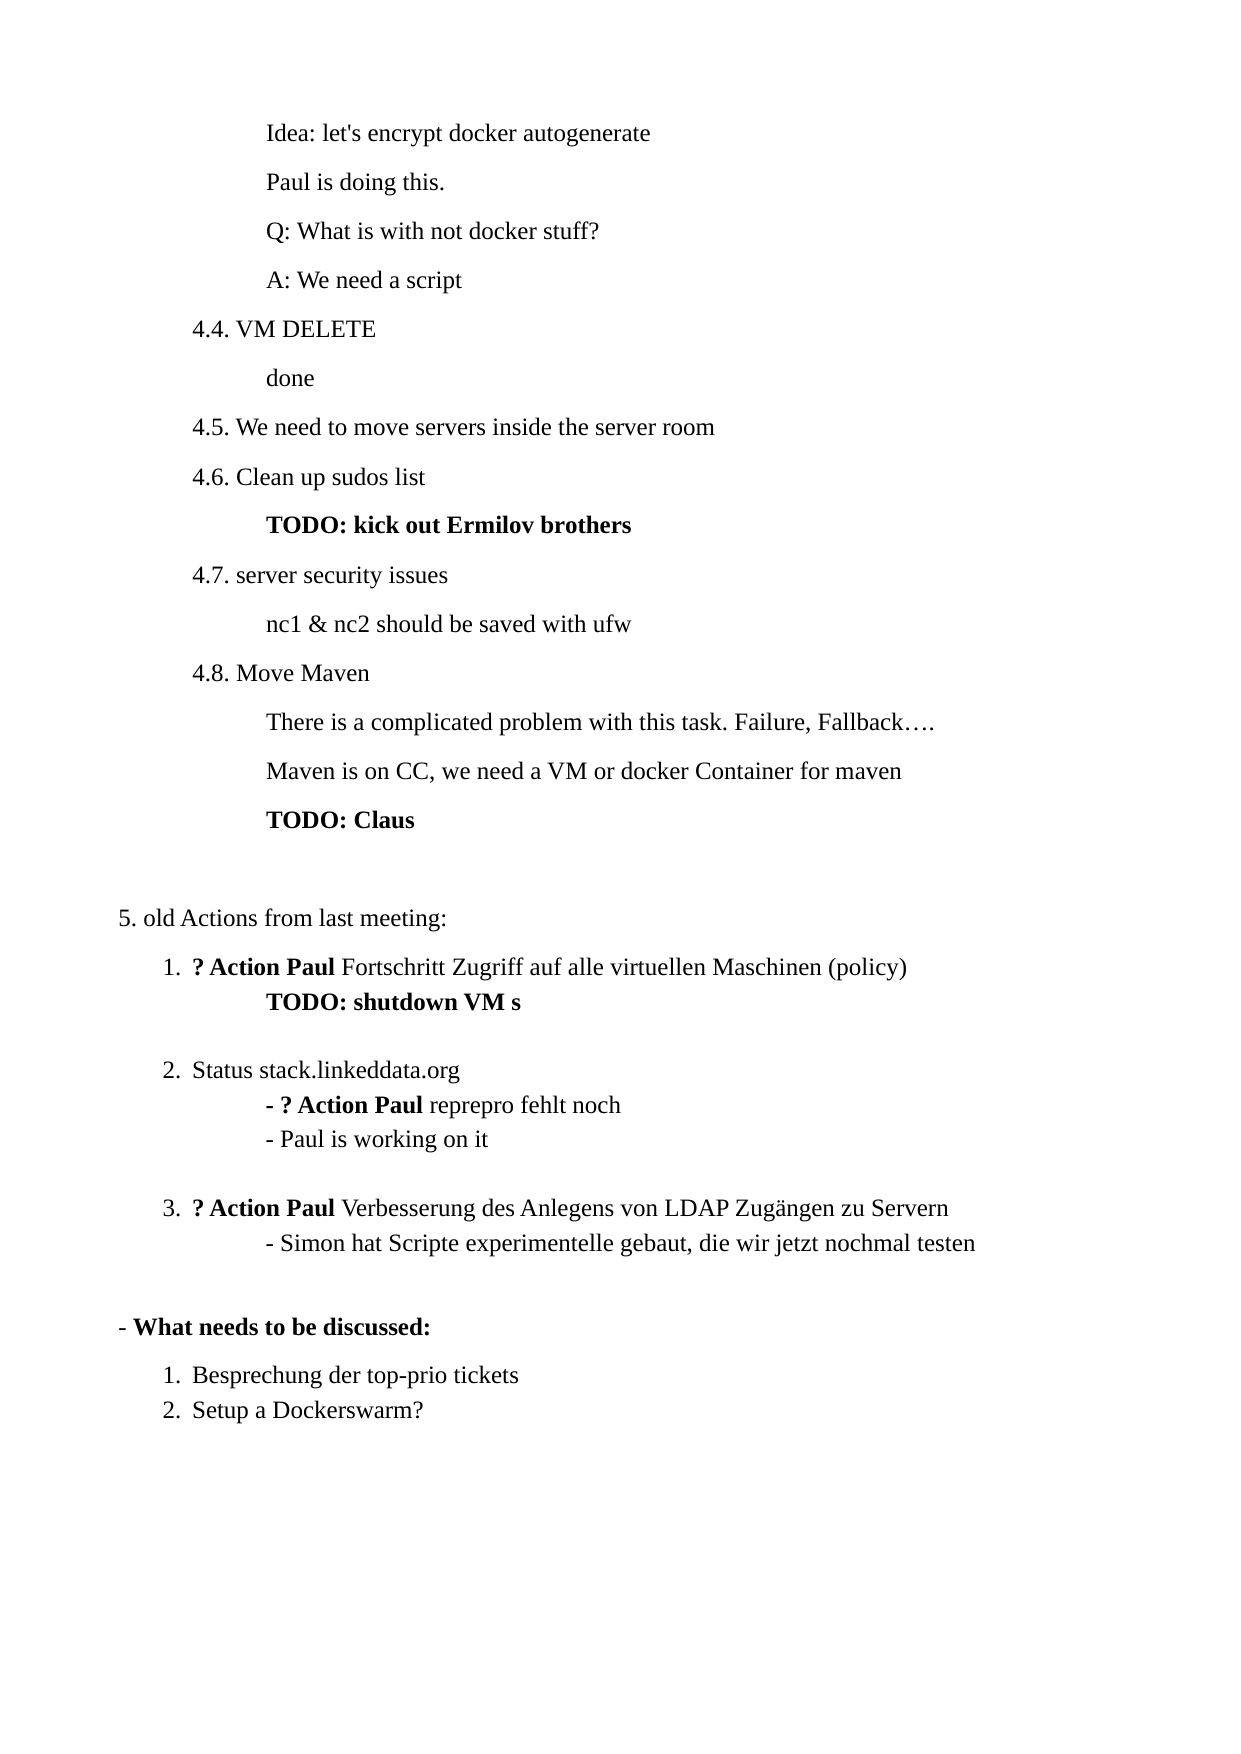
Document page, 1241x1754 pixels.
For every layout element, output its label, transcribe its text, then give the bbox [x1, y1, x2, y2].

list ? Action Paul Fortschritt Zugriff auf alle virtuellen Maschinen (policy) [162, 952, 1122, 981]
text done [118, 363, 1122, 392]
text Paul is doing this. [118, 167, 1122, 196]
text 5. old Actions from last meeting: [118, 903, 1122, 932]
text TODO: kick out Ermilov brothers [118, 511, 1122, 539]
text 4.5. We need to move servers inside the server room [118, 412, 1122, 441]
text TODO: shutdown VM s [118, 987, 1122, 1015]
list - Paul is working on it [236, 1124, 1122, 1153]
list Status stack.linkeddata.org [162, 1056, 1122, 1084]
text There is a complicated problem with this task. Failure, Fallback…. [118, 707, 1122, 736]
text 4.4. VM DELETE [118, 314, 1122, 343]
text 4.7. server security issues [118, 560, 1122, 588]
text Idea: let's encrypt docker autogenerate [118, 118, 1122, 147]
text Maven is on CC, we need a VM or docker Container for maven [118, 756, 1122, 785]
text - What needs to be discussed: [118, 1312, 1122, 1340]
text 4.6. Clean up sudos list [118, 462, 1122, 490]
list - Simon hat Scripte experimentelle gebaut, die wir jetzt nochmal testen [236, 1228, 1122, 1257]
text 4.8. Move Maven [118, 658, 1122, 687]
text A: We need a script [118, 265, 1122, 294]
text Q: What is with not docker stuff? [118, 216, 1122, 245]
list ? Action Paul Verbesserung des Anlegens von LDAP Zugängen zu Servern [162, 1193, 1122, 1222]
text nc1 & nc2 should be saved with ufw [118, 609, 1122, 637]
text TODO: Claus [118, 805, 1122, 834]
list Setup a Dockerswarm? [162, 1395, 1122, 1424]
list - ? Action Paul reprepro fehlt noch [236, 1090, 1122, 1119]
list Besprechung der top-prio tickets [162, 1361, 1122, 1389]
